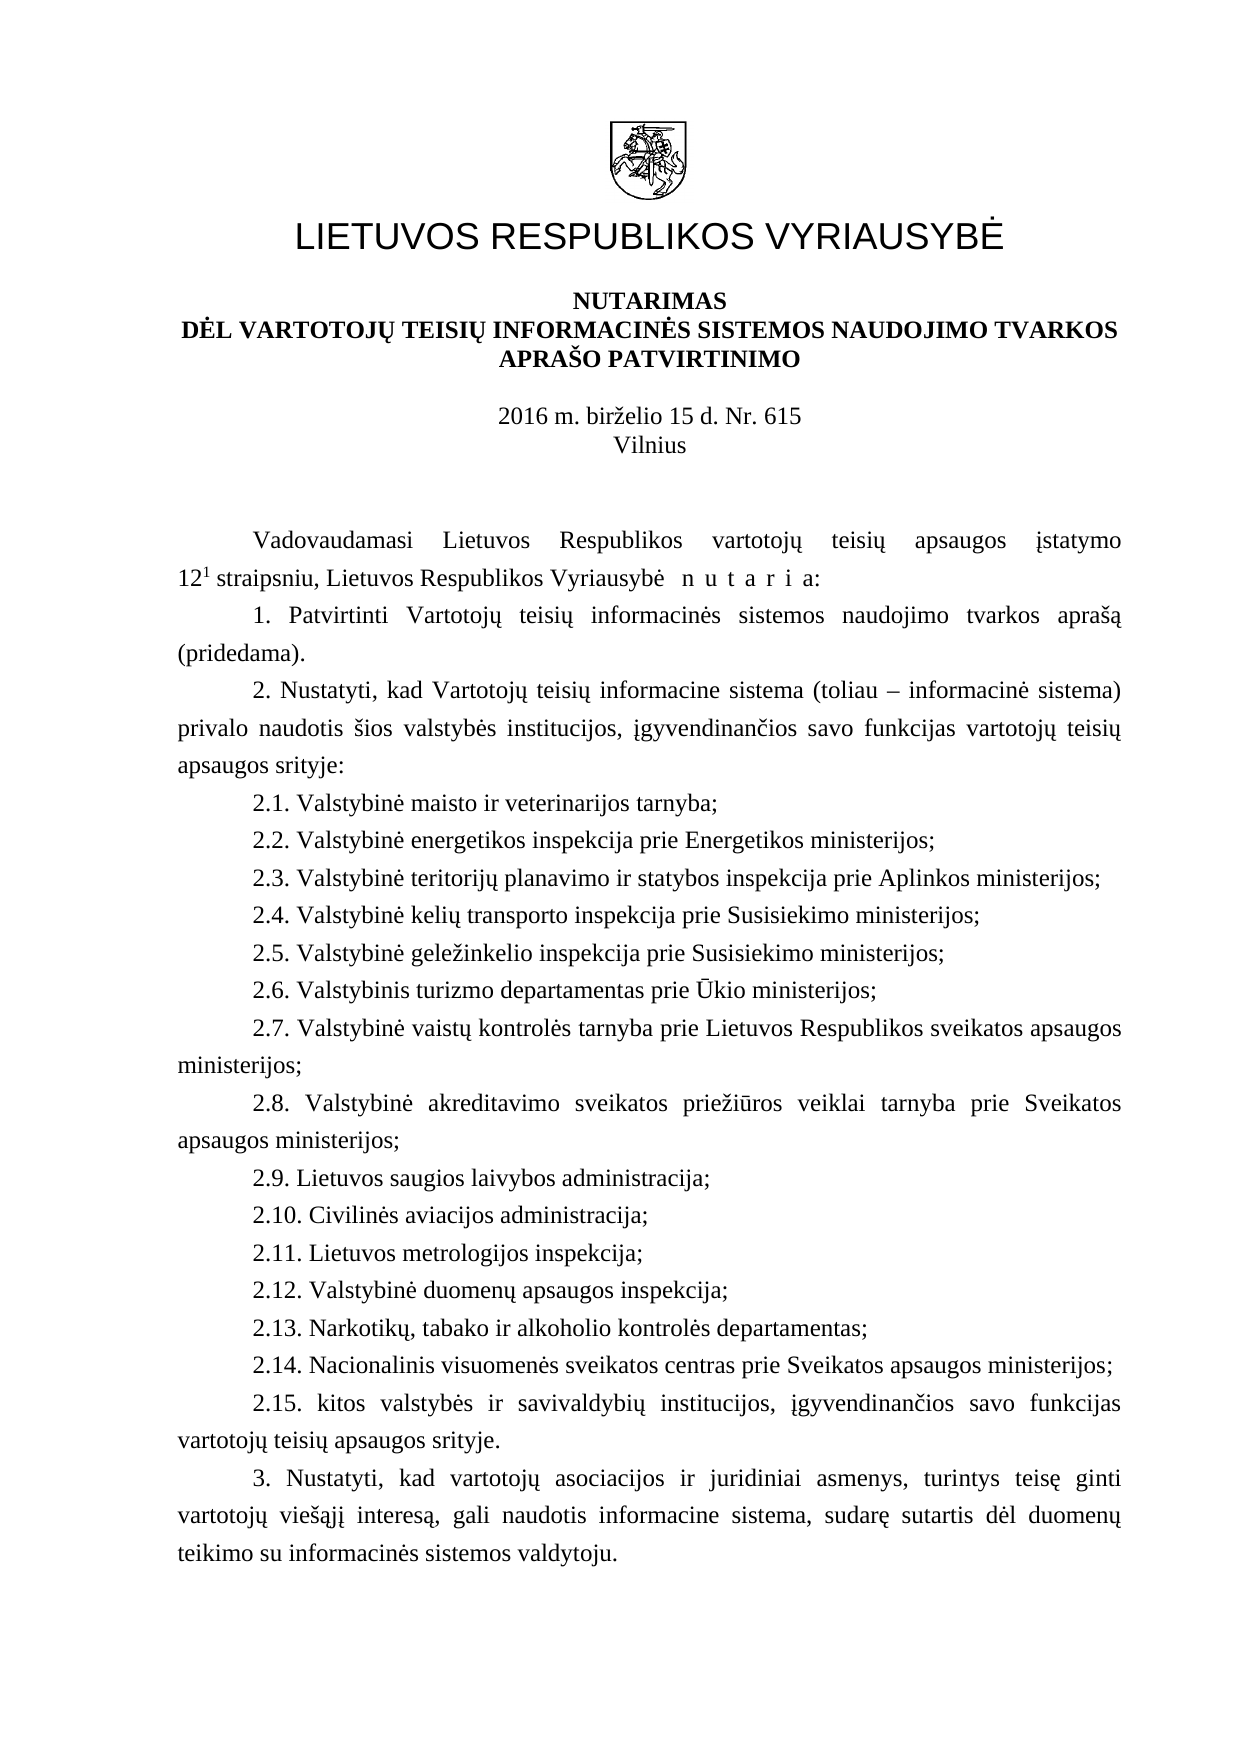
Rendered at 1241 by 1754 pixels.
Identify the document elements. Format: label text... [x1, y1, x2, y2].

text 2. Nustatyti, kad Vartotojų teisių informacine sistema (toliau – informacinė sistema) privalo naudotis šios valstybės institucijos, įgyvendinančios savo funkcijas vartotojų teisių apsaugos srityje: [177, 666, 1122, 779]
text 2.3. Valstybinė teritorijų planavimo ir statybos inspekcija prie Aplinkos ministerijos; [177, 854, 1122, 891]
text Lietuvos Respublikos Vyriausybė [177, 214, 1122, 258]
text 2.12. Valstybinė duomenų apsaugos inspekcija; [177, 1266, 1122, 1304]
text 2.11. Lietuvos metrologijos inspekcija; [177, 1229, 1122, 1266]
text 3. Nustatyti, kad vartotojų asociacijos ir juridiniai asmenys, turintys teisę ginti vartotojų viešąjį interesą, gali naudotis informacine sistema, sudarę sutartis dėl duomenų teikimo su informacinės sistemos valdytoju. [177, 1454, 1122, 1566]
text Dėl VARTOTOJŲ TEISIŲ INFORMACINĖS SISTEMOS NAUDOJIMO TVARKOS APRAŠO PATVIRTINIMO [177, 315, 1122, 373]
text 2.13. Narkotikų, tabako ir alkoholio kontrolės departamentas; [177, 1304, 1122, 1341]
text nutarimas [177, 286, 1122, 315]
text 2.4. Valstybinė kelių transporto inspekcija prie Susisiekimo ministerijos; [177, 891, 1122, 929]
text 2016 m. birželio 15 d. Nr. 615 Vilnius [177, 401, 1122, 459]
text 2.6. Valstybinis turizmo departamentas prie Ūkio ministerijos; [177, 966, 1122, 1004]
text 2.7. Valstybinė vaistų kontrolės tarnyba prie Lietuvos Respublikos sveikatos apsaugos ministerijos; [177, 1004, 1122, 1079]
text 2.10. Civilinės aviacijos administracija; [177, 1191, 1122, 1229]
text 2.5. Valstybinė geležinkelio inspekcija prie Susisiekimo ministerijos; [177, 929, 1122, 966]
text Vadovaudamasi Lietuvos Respublikos vartotojų teisių apsaugos įstatymo 121 straipsniu, Lietuvos Respublikos Vyriausybė nutaria: [177, 516, 1122, 591]
text 2.15. kitos valstybės ir savivaldybių institucijos, įgyvendinančios savo funkcijas vartotojų teisių apsaugos srityje. [177, 1379, 1122, 1454]
text 2.8. Valstybinė akreditavimo sveikatos priežiūros veiklai tarnyba prie Sveikatos apsaugos ministerijos; [177, 1079, 1122, 1154]
text 2.1. Valstybinė maisto ir veterinarijos tarnyba; [177, 779, 1122, 816]
text 1. Patvirtinti Vartotojų teisių informacinės sistemos naudojimo tvarkos aprašą (pridedama). [177, 591, 1122, 666]
text 2.2. Valstybinė energetikos inspekcija prie Energetikos ministerijos; [177, 816, 1122, 854]
text 2.14. Nacionalinis visuomenės sveikatos centras prie Sveikatos apsaugos ministerijos; [177, 1341, 1122, 1379]
text 2.9. Lietuvos saugios laivybos administracija; [177, 1154, 1122, 1191]
